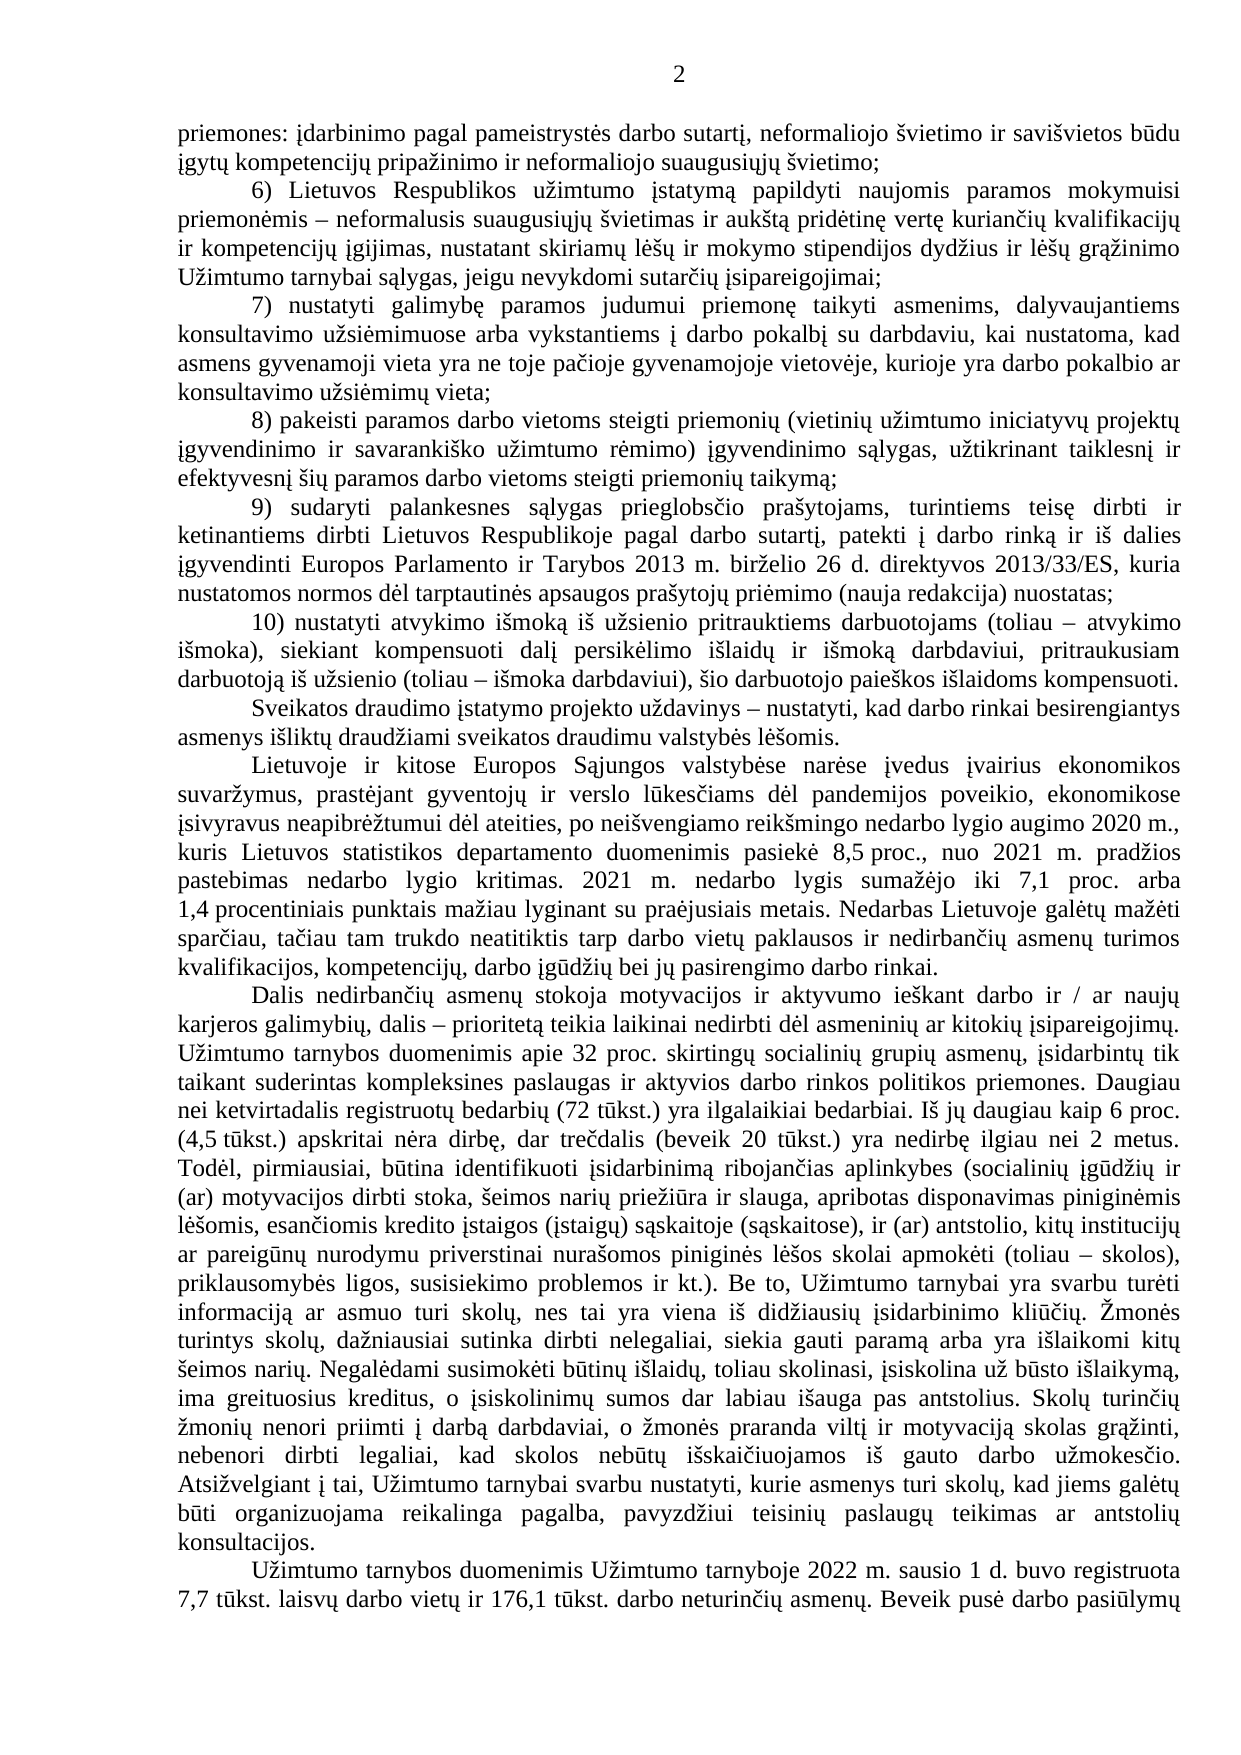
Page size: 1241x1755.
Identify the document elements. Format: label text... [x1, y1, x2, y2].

text 6) Lietuvos Respublikos užimtumo įstatymą papildyti naujomis paramos mokymuisi priemonėmis – neformalusis suaugusiųjų švietimas ir aukštą pridėtinę vertę kuriančių kvalifikacijų ir kompetencijų įgijimas, nustatant skiriamų lėšų ir mokymo stipendijos dydžius ir lėšų grąžinimo Užimtumo tarnybai sąlygas, jeigu nevykdomi sutarčių įsipareigojimai; [177, 176, 1181, 291]
text Lietuvoje ir kitose Europos Sąjungos valstybėse narėse įvedus įvairius ekonomikos suvaržymus, prastėjant gyventojų ir verslo lūkesčiams dėl pandemijos poveikio, ekonomikose įsivyravus neapibrėžtumui dėl ateities, po neišvengiamo reikšmingo nedarbo lygio augimo 2020 m., kuris Lietuvos statistikos departamento duomenimis pasiekė 8,5 proc., nuo 2021 m. pradžios pastebimas nedarbo lygio kritimas. 2021 m. nedarbo lygis sumažėjo iki 7,1 proc. arba 1,4 procentiniais punktais mažiau lyginant su praėjusiais metais. Nedarbas Lietuvoje galėtų mažėti sparčiau, tačiau tam trukdo neatitiktis tarp darbo vietų paklausos ir nedirbančių asmenų turimos kvalifikacijos, kompetencijų, darbo įgūdžių bei jų pasirengimo darbo rinkai. [177, 751, 1181, 981]
text 9) sudaryti palankesnes sąlygas prieglobsčio prašytojams, turintiems teisę dirbti ir ketinantiems dirbti Lietuvos Respublikoje pagal darbo sutartį, patekti į darbo rinką ir iš dalies įgyvendinti Europos Parlamento ir Tarybos 2013 m. birželio 26 d. direktyvos 2013/33/ES, kuria nustatomos normos dėl tarptautinės apsaugos prašytojų priėmimo (nauja redakcija) nuostatas; [177, 492, 1181, 607]
text 10) nustatyti atvykimo išmoką iš užsienio pritrauktiems darbuotojams (toliau – atvykimo išmoka), siekiant kompensuoti dalį persikėlimo išlaidų ir išmoką darbdaviui, pritraukusiam darbuotoją iš užsienio (toliau – išmoka darbdaviui), šio darbuotojo paieškos išlaidoms kompensuoti. [177, 607, 1181, 693]
text 7) nustatyti galimybę paramos judumui priemonę taikyti asmenims, dalyvaujantiems konsultavimo užsiėmimuose arba vykstantiems į darbo pokalbį su darbdaviu, kai nustatoma, kad asmens gyvenamoji vieta yra ne toje pačioje gyvenamojoje vietovėje, kurioje yra darbo pokalbio ar konsultavimo užsiėmimų vieta; [177, 291, 1181, 406]
text Dalis nedirbančių asmenų stokoja motyvacijos ir aktyvumo ieškant darbo ir / ar naujų karjeros galimybių, dalis – prioritetą teikia laikinai nedirbti dėl asmeninių ar kitokių įsipareigojimų. Užimtumo tarnybos duomenimis apie 32 proc. skirtingų socialinių grupių asmenų, įsidarbintų tik taikant suderintas kompleksines paslaugas ir aktyvios darbo rinkos politikos priemones. Daugiau nei ketvirtadalis registruotų bedarbių (72 tūkst.) yra ilgalaikiai bedarbiai. Iš jų daugiau kaip 6 proc. (4,5 tūkst.) apskritai nėra dirbę, dar trečdalis (beveik 20 tūkst.) yra nedirbę ilgiau nei 2 metus. Todėl, pirmiausiai, būtina identifikuoti įsidarbinimą ribojančias aplinkybes (socialinių įgūdžių ir (ar) motyvacijos dirbti stoka, šeimos narių priežiūra ir slauga, apribotas disponavimas piniginėmis lėšomis, esančiomis kredito įstaigos (įstaigų) sąskaitoje (sąskaitose), ir (ar) antstolio, kitų institucijų ar pareigūnų nurodymu priverstinai nurašomos piniginės lėšos skolai apmokėti (toliau – skolos), priklausomybės ligos, susisiekimo problemos ir kt.). Be to, Užimtumo tarnybai yra svarbu turėti informaciją ar asmuo turi skolų, nes tai yra viena iš didžiausių įsidarbinimo kliūčių. Žmonės turintys skolų, dažniausiai sutinka dirbti nelegaliai, siekia gauti paramą arba yra išlaikomi kitų šeimos narių. Negalėdami susimokėti būtinų išlaidų, toliau skolinasi, įsiskolina už būsto išlaikymą, ima greituosius kreditus, o įsiskolinimų sumos dar labiau išauga pas antstolius. Skolų turinčių žmonių nenori priimti į darbą darbdaviai, o žmonės praranda viltį ir motyvaciją skolas grąžinti, nebenori dirbti legaliai, kad skolos nebūtų išskaičiuojamos iš gauto darbo užmokesčio. Atsižvelgiant į tai, Užimtumo tarnybai svarbu nustatyti, kurie asmenys turi skolų, kad jiems galėtų būti organizuojama reikalinga pagalba, pavyzdžiui teisinių paslaugų teikimas ar antstolių konsultacijos. [177, 981, 1181, 1556]
text 8) pakeisti paramos darbo vietoms steigti priemonių (vietinių užimtumo iniciatyvų projektų įgyvendinimo ir savarankiško užimtumo rėmimo) įgyvendinimo sąlygas, užtikrinant taiklesnį ir efektyvesnį šių paramos darbo vietoms steigti priemonių taikymą; [177, 406, 1181, 492]
text priemones: įdarbinimo pagal pameistrystės darbo sutartį, neformaliojo švietimo ir savišvietos būdu įgytų kompetencijų pripažinimo ir neformaliojo suaugusiųjų švietimo; [177, 118, 1181, 176]
text Užimtumo tarnybos duomenimis Užimtumo tarnyboje 2022 m. sausio 1 d. buvo registruota 7,7 tūkst. laisvų darbo vietų ir 176,1 tūkst. darbo neturinčių asmenų. Beveik pusė darbo pasiūlymų [177, 1556, 1181, 1613]
text Sveikatos draudimo įstatymo projekto uždavinys – nustatyti, kad darbo rinkai besirengiantys asmenys išliktų draudžiami sveikatos draudimu valstybės lėšomis. [177, 693, 1181, 751]
